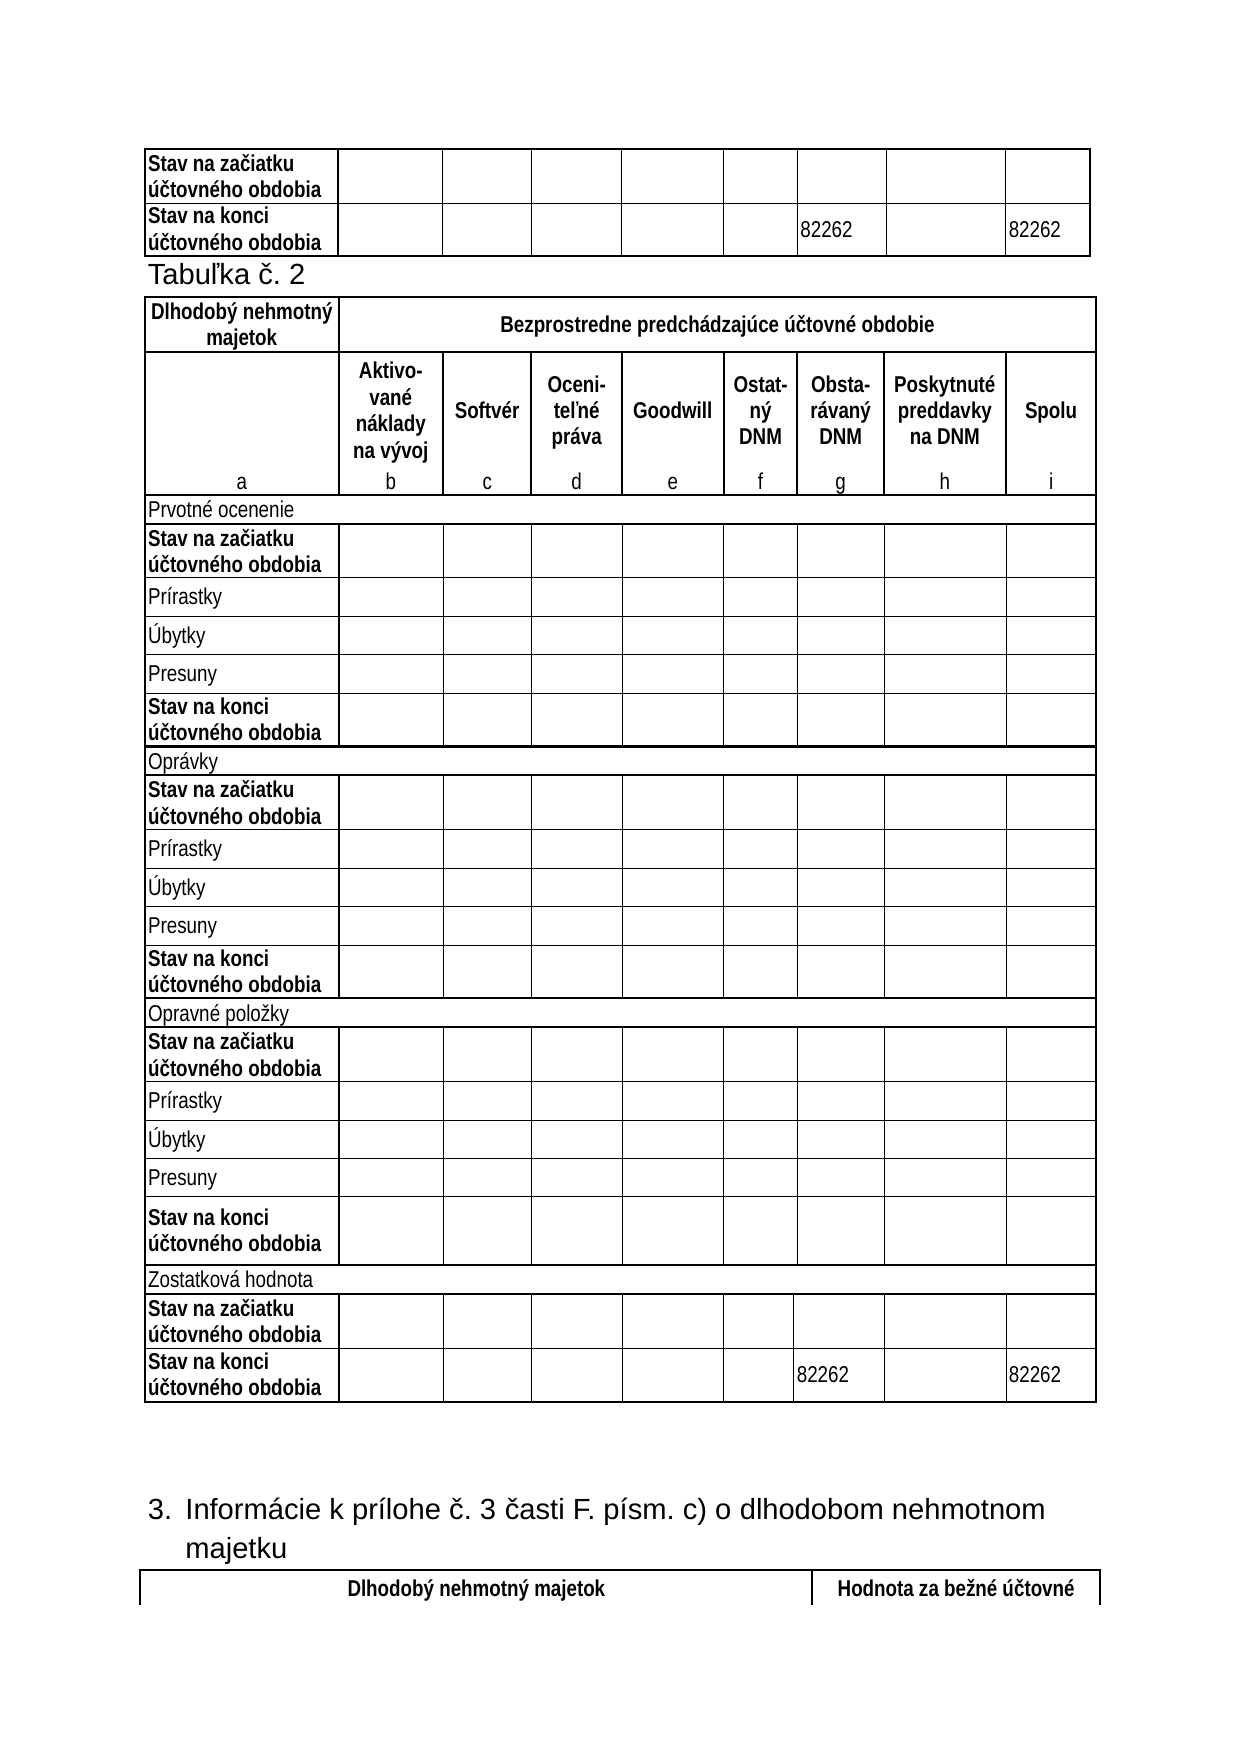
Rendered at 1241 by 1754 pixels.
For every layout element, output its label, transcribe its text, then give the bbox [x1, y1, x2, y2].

table_cell b [340, 468, 442, 494]
table_cell [798, 1121, 884, 1158]
table_cell [340, 1159, 443, 1196]
table_cell [623, 776, 723, 829]
table_cell g [798, 468, 883, 494]
table_cell Úbytky [146, 617, 338, 654]
table_cell Poskytnuté preddavky na DNM [885, 353, 1005, 468]
table_cell [623, 946, 723, 997]
table_cell [532, 1121, 622, 1158]
table_cell [340, 776, 443, 829]
table_cell [532, 204, 621, 255]
table_cell [340, 1197, 443, 1264]
table_cell [340, 1082, 443, 1119]
table_cell [623, 830, 723, 868]
table_cell [532, 907, 622, 944]
table_cell [798, 617, 884, 654]
table_cell [887, 204, 1005, 255]
table_cell [885, 525, 1006, 577]
table_cell [444, 1159, 531, 1196]
table_cell [444, 578, 531, 616]
table_cell Stav na konci účtovného obdobia [146, 204, 337, 255]
table_cell Stav na konci účtovného obdobia [146, 1197, 338, 1264]
table_header Bezprostredne predchádzajúce účtovné obdobie [340, 298, 1095, 351]
table_cell [724, 204, 797, 255]
table_cell [532, 776, 622, 829]
table_cell [444, 830, 531, 868]
table_cell [798, 869, 884, 906]
table_cell [1007, 1159, 1095, 1196]
table_cell [724, 1197, 797, 1264]
table_cell [340, 946, 443, 997]
table_cell [798, 946, 884, 997]
table_cell [724, 1295, 793, 1348]
table_cell [1007, 694, 1095, 745]
table_cell [444, 525, 531, 577]
table_cell [1007, 946, 1095, 997]
table_cell Stav na začiatku účtovného obdobia [146, 1295, 338, 1348]
table_cell a [146, 468, 338, 494]
table_cell [798, 1028, 884, 1081]
table_cell [623, 578, 723, 616]
table_cell [623, 694, 723, 745]
table_cell Spolu [1007, 353, 1095, 468]
table_cell [1007, 776, 1095, 829]
table_cell [885, 1349, 1006, 1401]
table_cell [724, 617, 797, 654]
table_cell Zostatková hodnota [146, 1266, 1095, 1293]
table_cell i [1007, 468, 1095, 494]
table_cell [444, 1197, 531, 1264]
table_cell [724, 1159, 797, 1196]
table_cell [885, 776, 1006, 829]
table_cell [724, 946, 797, 997]
table_cell [340, 578, 443, 616]
table_cell Prírastky [146, 830, 338, 868]
table_cell [623, 1121, 723, 1158]
table_cell [623, 907, 723, 944]
table_cell [532, 1082, 622, 1119]
table_cell [532, 830, 622, 868]
table_cell [798, 525, 884, 577]
table_cell Presuny [146, 1159, 338, 1196]
table_cell [623, 617, 723, 654]
table_cell [885, 1197, 1006, 1264]
table_cell [339, 204, 442, 255]
table_cell [444, 617, 531, 654]
table_cell [532, 617, 622, 654]
table_cell Stav na začiatku účtovného obdobia [146, 150, 337, 202]
table_cell [1007, 1197, 1095, 1264]
table_cell [340, 869, 443, 906]
table_cell [444, 694, 531, 745]
table_cell Prírastky [146, 1082, 338, 1119]
table_cell [724, 150, 797, 202]
table_cell [444, 1082, 531, 1119]
table_cell [532, 578, 622, 616]
table_cell [623, 1028, 723, 1081]
table_cell [798, 150, 886, 202]
table_cell [340, 525, 443, 577]
table_cell [798, 907, 884, 944]
table_cell [532, 1028, 622, 1081]
table_cell [1007, 1082, 1095, 1119]
table_header Dlhodobý nehmotný majetok [146, 298, 338, 351]
table_cell [724, 1121, 797, 1158]
title Informácie k prílohe č. 3 časti F. písm. c) o dlhodobom nehmotnom majetku [148, 1492, 1093, 1564]
table_cell [724, 525, 797, 577]
table_cell [623, 1197, 723, 1264]
table_cell Presuny [146, 655, 338, 693]
table_cell [1007, 1028, 1095, 1081]
table_cell [885, 907, 1006, 944]
table_header Dlhodobý nehmotný majetok [141, 1571, 811, 1605]
table_cell [622, 204, 723, 255]
table_cell [444, 946, 531, 997]
title Tabuľka č. 2 [148, 257, 1093, 291]
table_cell [885, 1295, 1006, 1348]
table_cell [885, 1082, 1006, 1119]
table_cell [340, 694, 443, 745]
table_cell [444, 1295, 531, 1348]
table_cell [340, 1349, 443, 1401]
table_cell [885, 1121, 1006, 1158]
table_cell [724, 1082, 797, 1119]
table_cell h [885, 468, 1005, 494]
table_cell Aktivo-vané náklady na vývoj [340, 353, 442, 468]
table_cell [798, 655, 884, 693]
table_cell [339, 150, 442, 202]
table_cell [798, 1197, 884, 1264]
table_cell Opravné položky [146, 999, 1095, 1026]
table_cell [532, 150, 621, 202]
table_cell Oceni-teľné práva [532, 353, 621, 468]
table_cell [623, 525, 723, 577]
table_cell [622, 150, 723, 202]
table_cell [724, 1028, 797, 1081]
table_cell [885, 1159, 1006, 1196]
table_cell Stav na konci účtovného obdobia [146, 694, 338, 745]
table_cell [724, 694, 797, 745]
table_cell [724, 776, 797, 829]
table_cell [798, 776, 884, 829]
table_cell [532, 946, 622, 997]
table_cell [794, 1295, 884, 1348]
table_cell [724, 869, 797, 906]
table_cell [340, 907, 443, 944]
table_cell Stav na konci účtovného obdobia [146, 946, 338, 997]
table_cell [885, 946, 1006, 997]
table_cell [444, 776, 531, 829]
table_cell Obsta- rávaný DNM [798, 353, 883, 468]
table_cell [532, 869, 622, 906]
table_cell 82262 [1007, 1349, 1095, 1401]
table_cell [798, 578, 884, 616]
table_cell [623, 869, 723, 906]
table_cell Stav na začiatku účtovného obdobia [146, 1028, 338, 1081]
table_cell [1007, 617, 1095, 654]
table_cell [885, 694, 1006, 745]
table_header Hodnota za bežné účtovné [813, 1571, 1099, 1605]
table_cell 82262 [794, 1349, 884, 1401]
table_cell [444, 1121, 531, 1158]
table_cell [724, 830, 797, 868]
table_cell [1007, 525, 1095, 577]
table_cell [623, 1159, 723, 1196]
table_cell c [444, 468, 530, 494]
table_cell [340, 830, 443, 868]
table_cell [1007, 655, 1095, 693]
table_cell [623, 1295, 723, 1348]
table_cell Goodwill [623, 353, 723, 468]
table_cell Prírastky [146, 578, 338, 616]
table_cell [532, 525, 622, 577]
table_cell e [623, 468, 723, 494]
table_cell Stav na konci účtovného obdobia [146, 1349, 338, 1401]
table_cell [443, 204, 531, 255]
table_cell [532, 655, 622, 693]
table_cell [798, 694, 884, 745]
table_cell [798, 1082, 884, 1119]
table_cell [444, 1028, 531, 1081]
table_cell [1006, 150, 1089, 202]
table_cell Úbytky [146, 1121, 338, 1158]
table_cell [532, 1159, 622, 1196]
table_cell [340, 1295, 443, 1348]
table_cell [444, 1349, 531, 1401]
table_cell [532, 1197, 622, 1264]
table_cell [1007, 830, 1095, 868]
table_cell [532, 694, 622, 745]
table_cell [340, 1121, 443, 1158]
table_cell Stav na začiatku účtovného obdobia [146, 525, 338, 577]
table_cell d [532, 468, 621, 494]
table_cell [724, 578, 797, 616]
table_cell Stav na začiatku účtovného obdobia [146, 776, 338, 829]
table_cell Softvér [444, 353, 530, 468]
table_cell [623, 655, 723, 693]
table_cell Ostat-ný DNM [725, 353, 796, 468]
table_cell [623, 1082, 723, 1119]
table_cell [885, 830, 1006, 868]
table_cell [340, 617, 443, 654]
table_cell [885, 655, 1006, 693]
table_cell [885, 869, 1006, 906]
table_cell [798, 1159, 884, 1196]
table_cell Presuny [146, 907, 338, 944]
table_cell [444, 869, 531, 906]
table_cell [724, 1349, 793, 1401]
table_cell [146, 353, 338, 468]
table_cell [443, 150, 531, 202]
table_cell [724, 907, 797, 944]
table_cell Prvotné ocenenie [146, 496, 1095, 522]
table_cell [532, 1295, 622, 1348]
table_cell [724, 655, 797, 693]
table_cell f [725, 468, 796, 494]
table_cell [1007, 578, 1095, 616]
table_cell [885, 1028, 1006, 1081]
table_cell [1007, 1121, 1095, 1158]
table_cell [444, 907, 531, 944]
table_cell [1007, 869, 1095, 906]
table_cell [1007, 907, 1095, 944]
table_cell [1007, 1295, 1095, 1348]
table_cell [623, 1349, 723, 1401]
table_cell [885, 617, 1006, 654]
table_cell [532, 1349, 622, 1401]
table_cell Oprávky [146, 748, 1095, 774]
table_cell Úbytky [146, 869, 338, 906]
table_cell [444, 655, 531, 693]
table_cell 82262 [1006, 204, 1089, 255]
table_cell 82262 [798, 204, 886, 255]
table_cell [887, 150, 1005, 202]
table_cell [885, 578, 1006, 616]
table_cell [340, 655, 443, 693]
table_cell [798, 830, 884, 868]
table_cell [340, 1028, 443, 1081]
